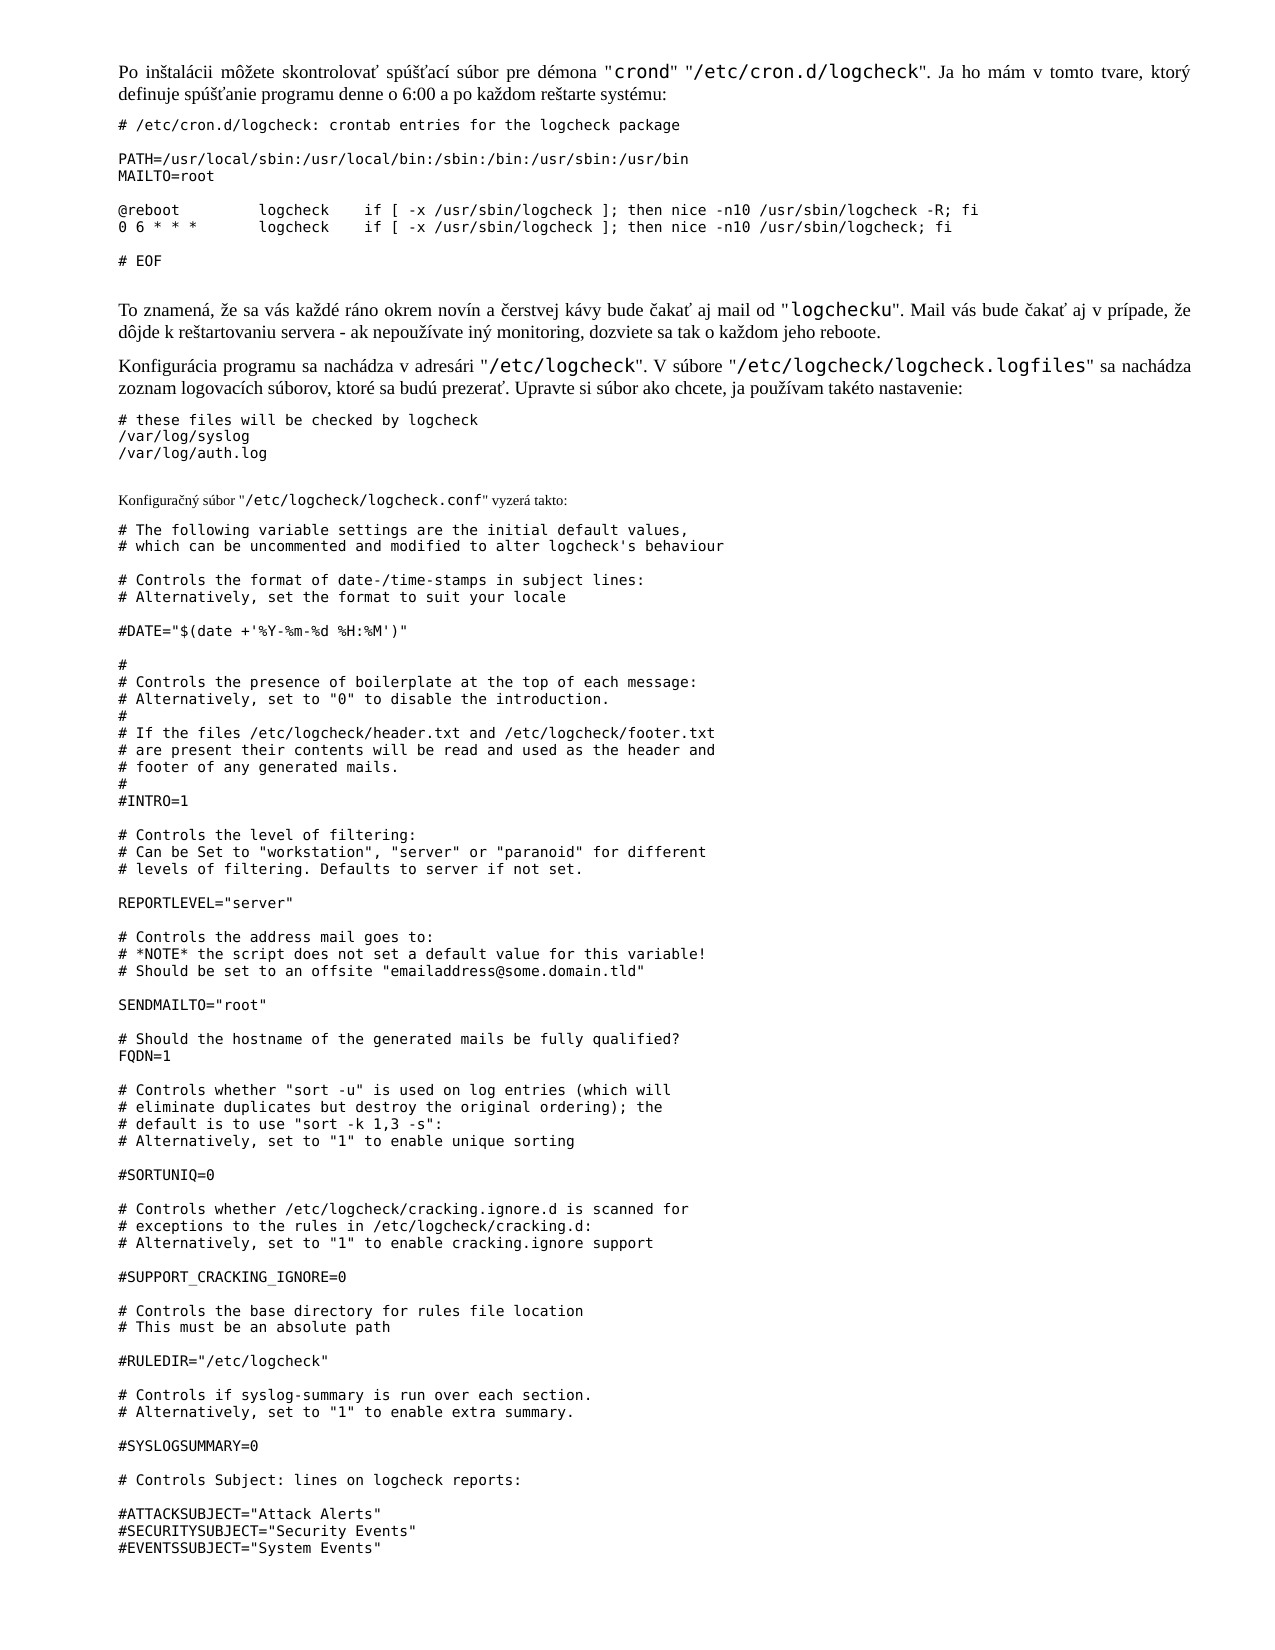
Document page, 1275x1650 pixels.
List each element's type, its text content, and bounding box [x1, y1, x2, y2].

text # Should the hostname of the generated mails be fully qualified? [118, 1031, 1192, 1048]
text # eliminate duplicates but destroy the original ordering); the [118, 1099, 1192, 1116]
text #EVENTSSUBJECT="System Events" [118, 1540, 1192, 1557]
text # Controls the presence of boilerplate at the top of each message: [118, 674, 1192, 691]
text # [118, 657, 1192, 674]
text # exceptions to the rules in /etc/logcheck/cracking.d: [118, 1217, 1192, 1234]
text # *NOTE* the script does not set a default value for this variable! [118, 946, 1192, 963]
text # Controls the level of filtering: [118, 827, 1192, 844]
text #SYSLOGSUMMARY=0 [118, 1438, 1192, 1455]
text #SUPPORT_CRACKING_IGNORE=0 [118, 1268, 1192, 1285]
text #RULEDIR="/etc/logcheck" [118, 1353, 1192, 1370]
text # default is to use "sort -k 1,3 -s": [118, 1116, 1192, 1133]
text /var/log/auth.log [118, 445, 1192, 462]
text # [118, 776, 1192, 793]
text # Can be Set to "workstation", "server" or "paranoid" for different [118, 844, 1192, 861]
text /var/log/syslog [118, 428, 1192, 445]
text # Controls the format of date-/time-stamps in subject lines: [118, 572, 1192, 589]
text REPORTLEVEL="server" [118, 895, 1192, 912]
text # levels of filtering. Defaults to server if not set. [118, 861, 1192, 878]
text Konfiguračný súbor "/etc/logcheck/logcheck.conf" vyzerá takto: [118, 492, 1192, 509]
text # [118, 708, 1192, 725]
text # which can be uncommented and modified to alter logcheck's behaviour [118, 538, 1192, 555]
text # Controls the base directory for rules file location [118, 1302, 1192, 1319]
text # The following variable settings are the initial default values, [118, 521, 1192, 538]
text # are present their contents will be read and used as the header and [118, 742, 1192, 759]
text # footer of any generated mails. [118, 759, 1192, 776]
text To znamená, že sa vás každé ráno okrem novín a čerstvej kávy bude čakať aj mail od "logchecku". Mail vás bude čakať aj v prípade, že dôjde k reštartovaniu servera - ak nepoužívate iný monitoring, dozviete sa tak o každom jeho reboote. [118, 299, 1192, 343]
text #SORTUNIQ=0 [118, 1167, 1192, 1183]
text # Alternatively, set to "0" to disable the introduction. [118, 691, 1192, 708]
text SENDMAILTO="root" [118, 997, 1192, 1014]
text @reboot logcheck if [ -x /usr/sbin/logcheck ]; then nice -n10 /usr/sbin/logcheck -R; fi [118, 202, 1192, 219]
text # Controls whether /etc/logcheck/cracking.ignore.d is scanned for [118, 1201, 1192, 1217]
text #SECURITYSUBJECT="Security Events" [118, 1523, 1192, 1540]
text #DATE="$(date +'%Y-%m-%d %H:%M')" [118, 623, 1192, 640]
text # Controls the address mail goes to: [118, 929, 1192, 946]
text # EOF [118, 253, 1192, 270]
text # Alternatively, set to "1" to enable cracking.ignore support [118, 1234, 1192, 1251]
text # Alternatively, set to "1" to enable extra summary. [118, 1404, 1192, 1421]
text #ATTACKSUBJECT="Attack Alerts" [118, 1506, 1192, 1523]
text #INTRO=1 [118, 793, 1192, 810]
text # Alternatively, set to "1" to enable unique sorting [118, 1133, 1192, 1149]
text # Controls whether "sort -u" is used on log entries (which will [118, 1082, 1192, 1099]
text # This must be an absolute path [118, 1319, 1192, 1336]
text # Should be set to an offsite "emailaddress@some.domain.tld" [118, 963, 1192, 980]
text # /etc/cron.d/logcheck: crontab entries for the logcheck package [118, 117, 1192, 134]
text Po inštalácii môžete skontrolovať spúšťací súbor pre démona "crond" "/etc/cron.d/logcheck". Ja ho mám v tomto tvare, ktorý definuje spúšťanie programu denne o 6:00 a po každom reštarte systému: [118, 61, 1192, 104]
text MAILTO=root [118, 168, 1192, 185]
text # Controls if syslog-summary is run over each section. [118, 1387, 1192, 1404]
text # these files will be checked by logcheck [118, 411, 1192, 428]
text # Controls Subject: lines on logcheck reports: [118, 1472, 1192, 1489]
text 0 6 * * * logcheck if [ -x /usr/sbin/logcheck ]; then nice -n10 /usr/sbin/logcheck; fi [118, 219, 1192, 236]
text # Alternatively, set the format to suit your locale [118, 589, 1192, 606]
text FQDN=1 [118, 1048, 1192, 1065]
text PATH=/usr/local/sbin:/usr/local/bin:/sbin:/bin:/usr/sbin:/usr/bin [118, 151, 1192, 168]
text # If the files /etc/logcheck/header.txt and /etc/logcheck/footer.txt [118, 725, 1192, 742]
text Konfigurácia programu sa nachádza v adresári "/etc/logcheck". V súbore "/etc/logcheck/logcheck.logfiles" sa nachádza zoznam logovacích súborov, ktoré sa budú prezerať. Upravte si súbor ako chcete, ja používam takéto nastavenie: [118, 355, 1192, 399]
